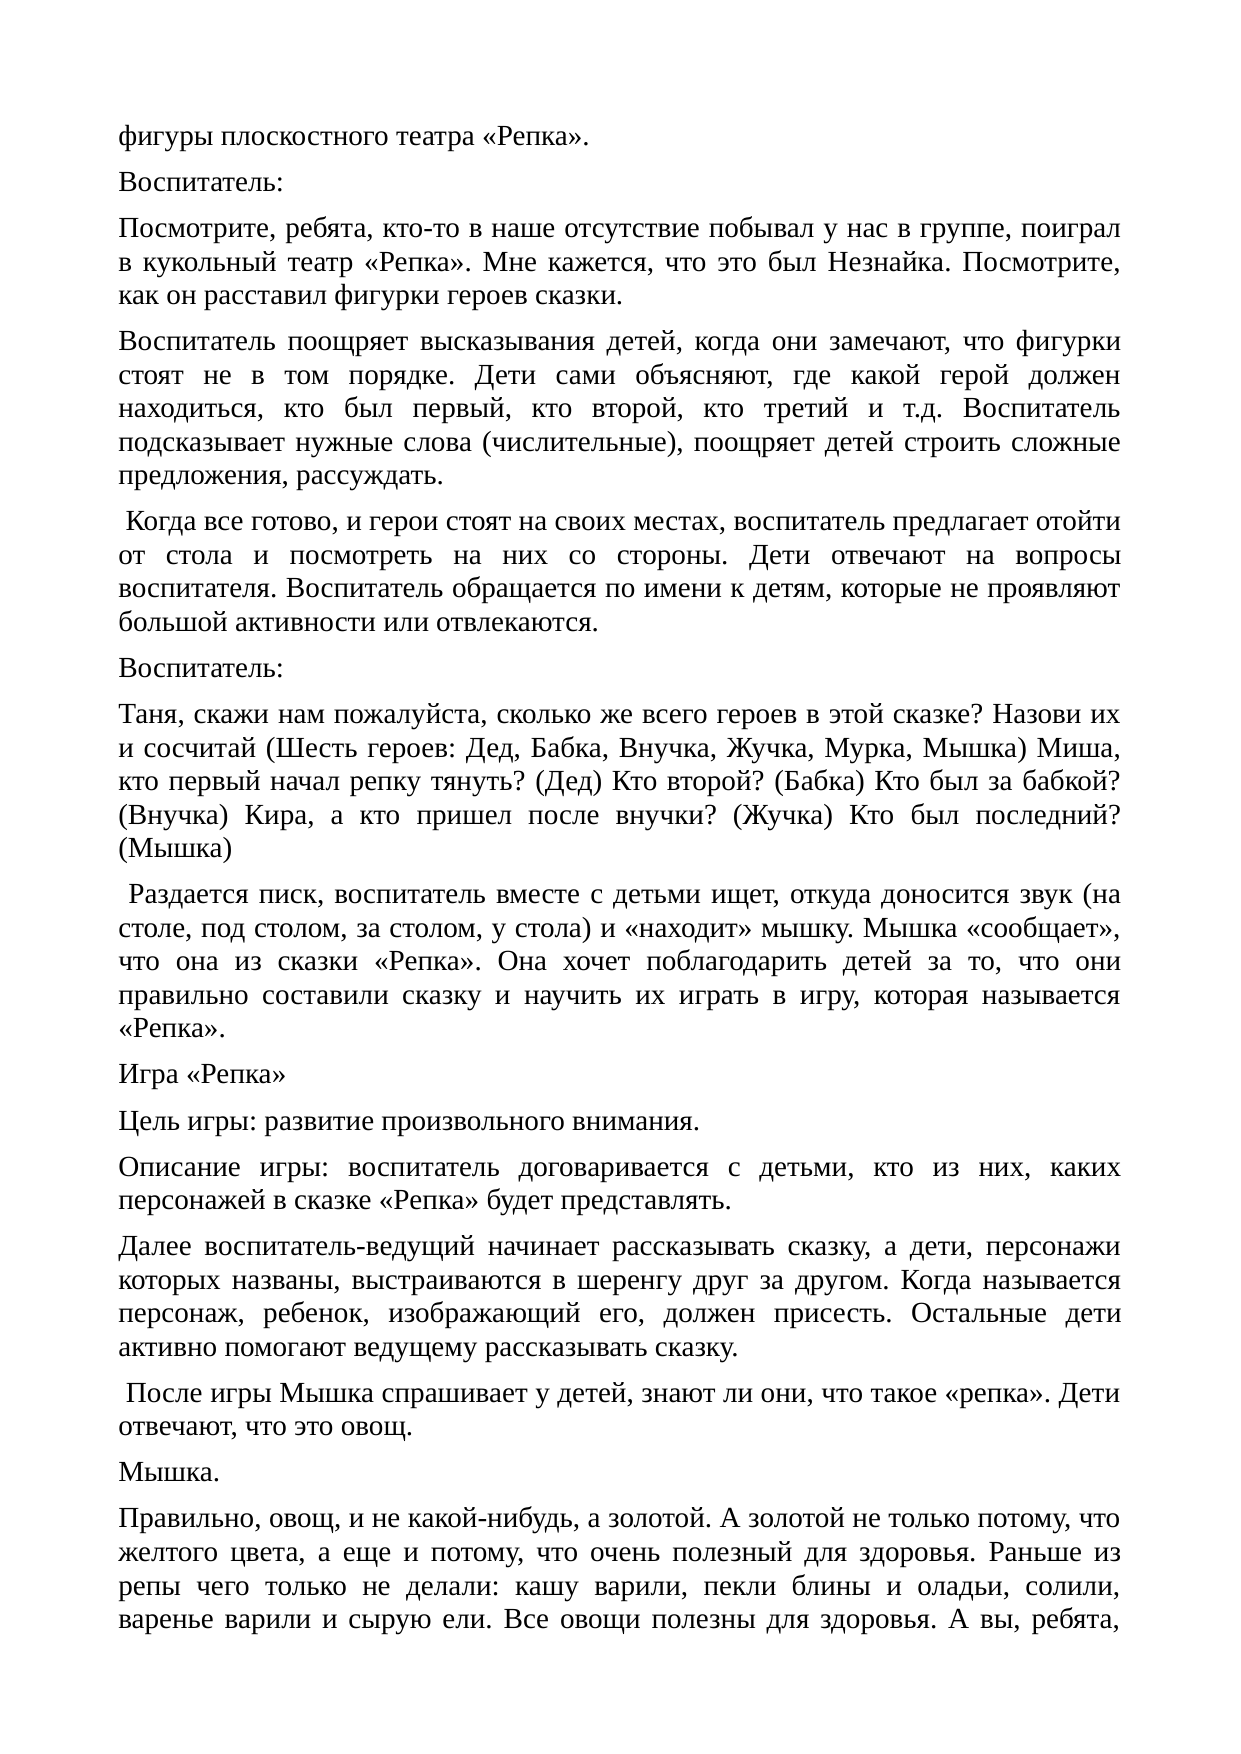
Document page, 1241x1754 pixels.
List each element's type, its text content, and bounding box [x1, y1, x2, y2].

text Воспитатель: [118, 164, 1122, 198]
text Далее воспитатель-ведущий начинает рассказывать сказку, а дети, персонажи которых названы, выстраиваются в шеренгу друг за другом. Когда называется персонаж, ребенок, изображающий его, должен присесть. Остальные дети активно помогают ведущему рассказывать сказку. [118, 1228, 1122, 1362]
text фигуры плоскостного театра «Репка». [118, 118, 1122, 152]
text Правильно, овощ, и не какой-нибудь, а золотой. А золотой не только потому, что желтого цвета, а еще и потому, что очень полезный для здоровья. Раньше из репы чего только не делали: кашу варили, пекли блины и оладьи, солили, варенье варили и сырую ели. Все овощи полезны для здоровья. А вы, ребята, [118, 1501, 1122, 1635]
text Посмотрите, ребята, кто-то в наше отсутствие побывал у нас в группе, поиграл в кукольный театр «Репка». Мне кажется, что это был Незнайка. Посмотрите, как он расставил фигурки героев сказки. [118, 210, 1122, 311]
text Цель игры: развитие произвольного внимания. [118, 1103, 1122, 1136]
text Описание игры: воспитатель договаривается с детьми, кто из них, каких персонажей в сказке «Репка» будет представлять. [118, 1149, 1122, 1216]
text Когда все готово, и герои стоят на своих местах, воспитатель предлагает отойти от стола и посмотреть на них со стороны. Дети отвечают на вопросы воспитателя. Воспитатель обращается по имени к детям, которые не проявляют большой активности или отвлекаются. [118, 503, 1122, 638]
text Воспитатель поощряет высказывания детей, когда они замечают, что фигурки стоят не в том порядке. Дети сами объясняют, где какой герой должен находиться, кто был первый, кто второй, кто третий и т.д. Воспитатель подсказывает нужные слова (числительные), поощряет детей строить сложные предложения, рассуждать. [118, 323, 1122, 491]
text После игры Мышка спрашивает у детей, знают ли они, что такое «репка». Дети отвечают, что это овощ. [118, 1375, 1122, 1442]
text Игра «Репка» [118, 1057, 1122, 1090]
text Таня, скажи нам пожалуйста, сколько же всего героев в этой сказке? Назови их и сосчитай (Шесть героев: Дед, Бабка, Внучка, Жучка, Мурка, Мышка) Миша, кто первый начал репку тянуть? (Дед) Кто второй? (Бабка) Кто был за бабкой? (Внучка) Кира, а кто пришел после внучки? (Жучка) Кто был последний? (Мышка) [118, 696, 1122, 864]
text Раздается писк, воспитатель вместе с детьми ищет, откуда доносится звук (на столе, под столом, за столом, у стола) и «находит» мышку. Мышка «сообщает», что она из сказки «Репка». Она хочет поблагодарить детей за то, что они правильно составили сказку и научить их играть в игру, которая называется «Репка». [118, 876, 1122, 1044]
text Воспитатель: [118, 650, 1122, 684]
text Мышка. [118, 1454, 1122, 1488]
